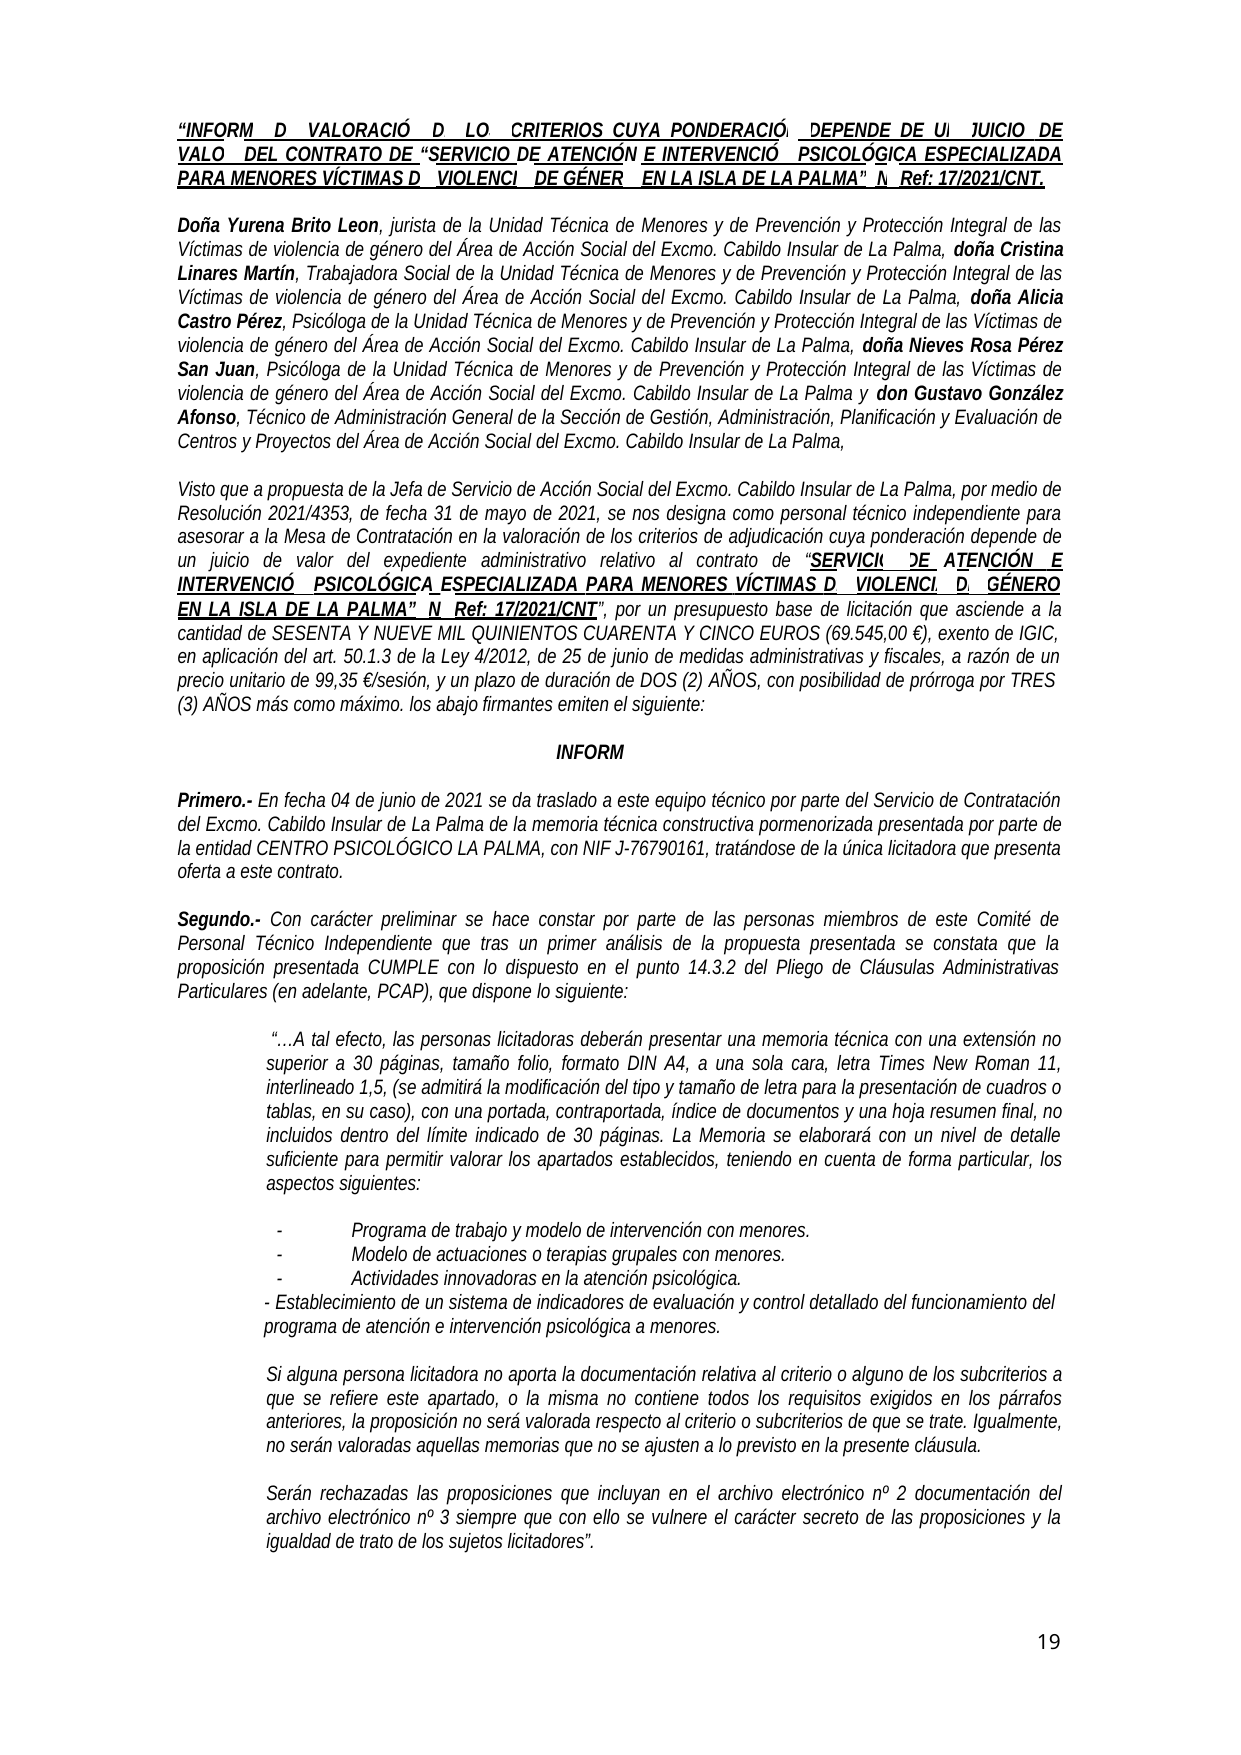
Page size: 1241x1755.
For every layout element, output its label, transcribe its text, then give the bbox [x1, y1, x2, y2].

text (3) AÑOS más como máximo. los abajo firmantes emiten el siguiente: [177, 692, 1065, 716]
list Modelo de actuaciones o terapias grupales con menores. [276, 1242, 1065, 1266]
list Actividades innovadoras en la atención psicológica. [276, 1266, 1065, 1290]
text Visto que a propuesta de la Jefa de Servicio de Acción Social del Excmo. Cabildo Insular de La Palma, por medio de Resolución 2021/4353, de fecha 31 de mayo de 2021, se nos designa como personal técnico independiente para asesorar a la Mesa de Contratación en la valoración de los criterios de adjudicación cuya ponderación depende de un juicio de valor del expediente administrativo relativo al contrato de “SERVICIO DE ATENCIÓN E INTERVENCIÓN PSICOLÓGICA ESPECIALIZADA PARA MENORES VÍCTIMAS DE VIOLENCIA DE GÉNERO [177, 477, 1063, 593]
text “INFORME DE VALORACIÓN DE LOS CRITERIOS CUYA PONDERACIÓN DEPENDE DE UN JUICIO DE VALOR DEL CONTRATO DE “SERVICIO DE ATENCIÓN E INTERVENCIÓN PSICOLÓGICA ESPECIALIZADA PARA MENORES VÍCTIMAS DE VIOLENCIA DE GÉNERO EN LA ISLA DE LA PALMA”. Nº Ref: 17/2021/CNT. [177, 164, 420, 186]
text “INFORME DE VALORACIÓN DE LOS CRITERIOS CUYA PONDERACIÓN DEPENDE DE UN JUICIO DE VALOR DEL CONTRATO DE “SERVICIO DE ATENCIÓN E INTERVENCIÓN PSICOLÓGICA ESPECIALIZADA PARA MENORES VÍCTIMAS DE VIOLENCIA DE GÉNERO EN LA ISLA DE LA PALMA”. Nº Ref: 17/2021/CNT. [512, 118, 788, 139]
list Establecimiento de un sistema de indicadores de evaluación y control detallado del funcionamiento del programa de atención e intervención psicológica a menores. [264, 1290, 1063, 1338]
text Doña Yurena Brito Leon, jurista de la Unidad Técnica de Menores y de Prevención y Protección Integral de las Víctimas de violencia de género del Área de Acción Social del Excmo. Cabildo Insular de La Palma, doña Cristina Linares Martín, Trabajadora Social de la Unidad Técnica de Menores y de Prevención y Protección Integral de las Víctimas de violencia de género del Área de Acción Social del Excmo. Cabildo Insular de La Palma, doña Alicia Castro Pérez, Psicóloga de la Unidad Técnica de Menores y de Prevención y Protección Integral de las Víctimas de violencia de género del Área de Acción Social del Excmo. Cabildo Insular de La Palma, doña Nieves Rosa Pérez San Juan, Psicóloga de la Unidad Técnica de Menores y de Prevención y Protección Integral de las Víctimas de violencia de género del Área de Acción Social del Excmo. Cabildo Insular de La Palma y don Gustavo González Afonso, Técnico de Administración General de la Sección de Gestión, Administración, Planificación y Evaluación de Centros y Proyectos del Área de Acción Social del Excmo. Cabildo Insular de La Palma, [177, 213, 1063, 453]
text en aplicación del art. 50.1.3 de la Ley 4/2012, de 25 de junio de medidas administrativas y fiscales, a razón de un precio unitario de 99,35 €/sesión, y un plazo de duración de DOS (2) AÑOS, con posibilidad de prórroga por TRES [177, 644, 1063, 692]
text 19 [1037, 1627, 1065, 1655]
text Si alguna persona licitadora no aporta la documentación relativa al criterio o alguno de los subcriterios a que se refiere este apartado, o la misma no contiene todos los requisitos exigidos en los párrafos anteriores, la proposición no será valorada respecto al criterio o subcriterios de que se trate. Igualmente, no serán valoradas aquellas memorias que no se ajusten a lo previsto en la presente cláusula. [266, 1361, 1064, 1457]
text “INFORME DE VALORACIÓN DE LOS CRITERIOS CUYA PONDERACIÓN DEPENDE DE UN JUICIO DE VALOR DEL CONTRATO DE “SERVICIO DE ATENCIÓN E INTERVENCIÓN PSICOLÓGICA ESPECIALIZADA PARA MENORES VÍCTIMAS DE VIOLENCIA DE GÉNERO EN LA ISLA DE LA PALMA”. Nº Ref: 17/2021/CNT. [244, 141, 779, 163]
list Programa de trabajo y modelo de intervención con menores. [276, 1218, 1065, 1242]
text Visto que a propuesta de la Jefa de Servicio de Acción Social del Excmo. Cabildo Insular de La Palma, por medio de Resolución 2021/4353, de fecha 31 de mayo de 2021, se nos designa como personal técnico independiente para asesorar a la Mesa de Contratación en la valoración de los criterios de adjudicación cuya ponderación depende de un juicio de valor del expediente administrativo relativo al contrato de “SERVICIO DE ATENCIÓN E INTERVENCIÓN PSICOLÓGICA ESPECIALIZADA PARA MENORES VÍCTIMAS DE VIOLENCIA DE GÉNERO [455, 571, 1063, 596]
text Segundo.- Con carácter preliminar se hace constar por parte de las personas miembros de este Comité de Personal Técnico Independiente que tras un primer análisis de la propuesta presentada se constata que la proposición presentada CUMPLE con lo dispuesto en el punto 14.3.2 del Pliego de Cláusulas Administrativas Particulares (en adelante, PCAP), que dispone lo siguiente: [177, 907, 1063, 1003]
text INFORME [556, 739, 637, 766]
text Serán rechazadas las proposiciones que incluyan en el archivo electrónico nº 2 documentación del archivo electrónico nº 3 siempre que con ello se vulnere el carácter secreto de las proposiciones y la igualdad de trato de los sujetos licitadores”. [266, 1481, 1063, 1553]
text Primero.- En fecha 04 de junio de 2021 se da traslado a este equipo técnico por parte del Servicio de Contratación del Excmo. Cabildo Insular de La Palma de la memoria técnica constructiva pormenorizada presentada por parte de la entidad CENTRO PSICOLÓGICO LA PALMA, con NIF J-76790161, tratándose de la única licitadora que presenta oferta a este contrato. [177, 788, 1063, 883]
text EN LA ISLA DE LA PALMA”. Nº Ref: 17/2021/CNT”, por un presupuesto base de licitación que asciende a la cantidad de SESENTA Y NUEVE MIL QUINIENTOS CUARENTA Y CINCO EUROS (69.545,00 €), exento de IGIC, [177, 597, 1063, 644]
text “…A tal efecto, las personas licitadoras deberán presentar una memoria técnica con una extensión no superior a 30 páginas, tamaño folio, formato DIN A4, a una sola cara, letra Times New Roman 11, interlineado 1,5, (se admitirá la modificación del tipo y tamaño de letra para la presentación de cuadros o tablas, en su caso), con una portada, contraportada, índice de documentos y una hoja resumen final, no incluidos dentro del límite indicado de 30 páginas. La Memoria se elaborará con un nivel de detalle suficiente para permitir valorar los apartados establecidos, teniendo en cuenta de forma particular, los aspectos siguientes: [266, 1027, 1063, 1194]
text “INFORME DE VALORACIÓN DE LOS CRITERIOS CUYA PONDERACIÓN DEPENDE DE UN JUICIO DE VALOR DEL CONTRATO DE “SERVICIO DE ATENCIÓN E INTERVENCIÓN PSICOLÓGICA ESPECIALIZADA PARA MENORES VÍCTIMAS DE VIOLENCIA DE GÉNERO EN LA ISLA DE LA PALMA”. Nº Ref: 17/2021/CNT. [798, 141, 1063, 163]
